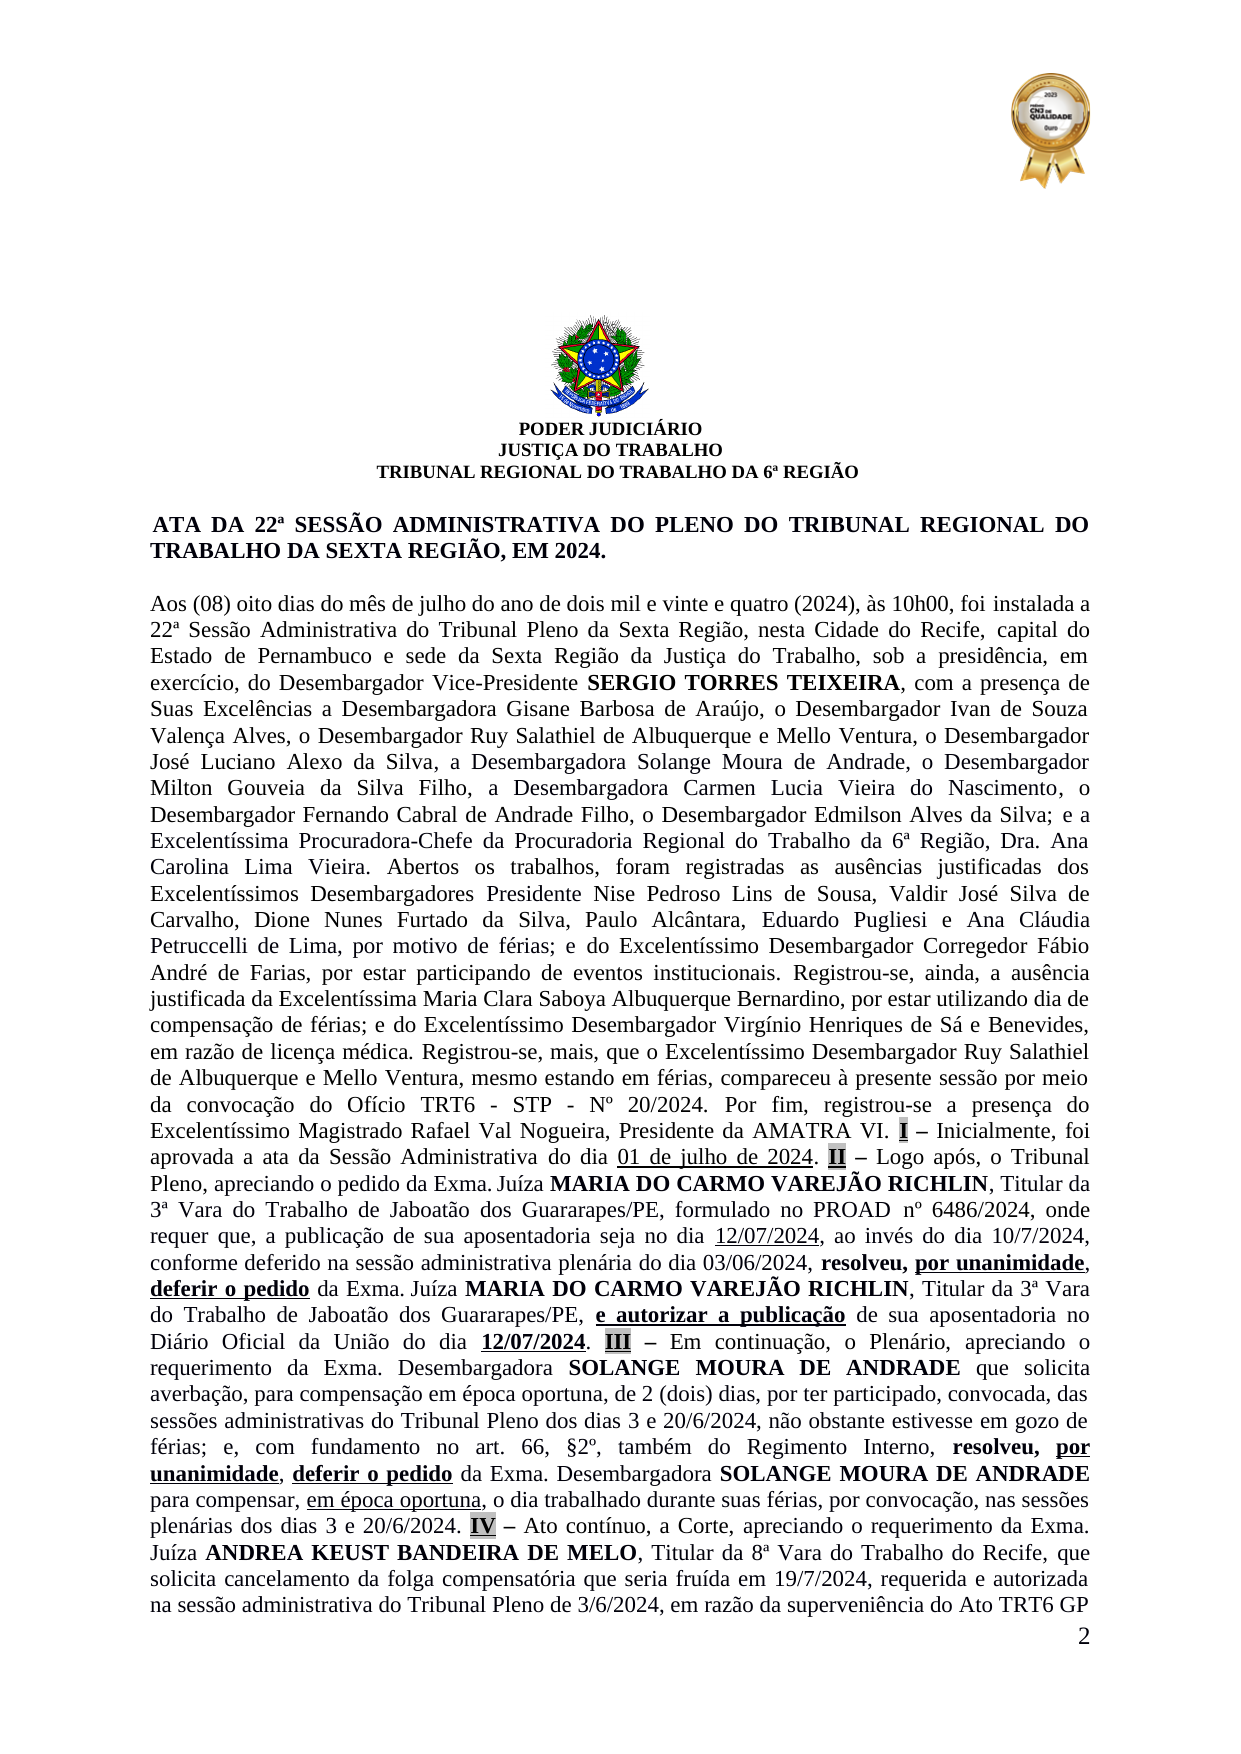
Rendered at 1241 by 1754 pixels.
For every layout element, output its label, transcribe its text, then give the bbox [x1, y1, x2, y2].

text ATA DA 22ª SESSÃO ADMINISTRATIVA DO PLENO DO TRIBUNAL REGIONAL DO TRABALHO DA SEXTA REGIÃO, EM 2024. [150, 511, 1091, 563]
text Aos (08) oito dias do mês de julho do ano de dois mil e vinte e quatro (2024), às 10h00, foi instalada a 22ª Sessão Administrativa do Tribunal Pleno da Sexta Região, nesta Cidade do Recife, capital do Estado de Pernambuco e sede da Sexta Região da Justiça do Trabalho, sob a presidência, em exercício, do Desembargador Vice-Presidente SERGIO TORRES TEIXEIRA, com a presença de Suas Excelências a Desembargadora Gisane Barbosa de Araújo, o Desembargador Ivan de Souza Valença Alves, o Desembargador Ruy Salathiel de Albuquerque e Mello Ventura, o Desembargador José Luciano Alexo da Silva, a Desembargadora Solange Moura de Andrade, o Desembargador Milton Gouveia da Silva Filho, a Desembargadora Carmen Lucia Vieira do Nascimento, o Desembargador Fernando Cabral de Andrade Filho, o Desembargador Edmilson Alves da Silva; e a Excelentíssima Procuradora-Chefe da Procuradoria Regional do Trabalho da 6ª Região, Dra. Ana Carolina Lima Vieira. Abertos os trabalhos, foram registradas as ausências justificadas dos Excelentíssimos Desembargadores Presidente Nise Pedroso Lins de Sousa, Valdir José Silva de Carvalho, Dione Nunes Furtado da Silva, Paulo Alcântara, Eduardo Pugliesi e Ana Cláudia Petruccelli de Lima, por motivo de férias; e do Excelentíssimo Desembargador Corregedor Fábio André de Farias, por estar participando de eventos institucionais. Registrou-se, ainda, a ausência justificada da Excelentíssima Maria Clara Saboya Albuquerque Bernardino, por estar utilizando dia de compensação de férias; e do Excelentíssimo Desembargador Virgínio Henriques de Sá e Benevides, em razão de licença médica. Registrou-se, mais, que o Excelentíssimo Desembargador Ruy Salathiel de Albuquerque e Mello Ventura, mesmo estando em férias, compareceu à presente sessão por meio da convocação do Ofício TRT6 - STP - Nº 20/2024. Por fim, registrou-se a presença do Excelentíssimo Magistrado Rafael Val Nogueira, Presidente da AMATRA VI. I – Inicialmente, foi aprovada a ata da Sessão Administrativa do dia 01 de julho de 2024. II – Logo após, o Tribunal Pleno, apreciando o pedido da Exma. Juíza MARIA DO CARMO VAREJÃO RICHLIN, Titular da 3ª Vara do Trabalho de Jaboatão dos Guararapes/PE, formulado no PROAD nº 6486/2024, onde requer que, a publicação de sua aposentadoria seja no dia 12/07/2024, ao invés do dia 10/7/2024, conforme deferido na sessão administrativa plenária do dia 03/06/2024, resolveu, por unanimidade, deferir o pedido da Exma. Juíza MARIA DO CARMO VAREJÃO RICHLIN, Titular da 3ª Vara do Trabalho de Jaboatão dos Guararapes/PE, e autorizar a publicação de sua aposentadoria no Diário Oficial da União do dia 12/07/2024. III – Em continuação, o Plenário, apreciando o requerimento da Exma. Desembargadora SOLANGE MOURA DE ANDRADE que solicita averbação, para compensação em época oportuna, de 2 (dois) dias, por ter participado, convocada, das sessões administrativas do Tribunal Pleno dos dias 3 e 20/6/2024, não obstante estivesse em gozo de férias; e, com fundamento no art. 66, §2º, também do Regimento Interno, resolveu, por unanimidade, deferir o pedido da Exma. Desembargadora SOLANGE MOURA DE ANDRADE para compensar, em época oportuna, o dia trabalhado durante suas férias, por convocação, nas sessões plenárias dos dias 3 e 20/6/2024. IV – Ato contínuo, a Corte, apreciando o requerimento da Exma. Juíza ANDREA KEUST BANDEIRA DE MELO, Titular da 8ª Vara do Trabalho do Recife, que solicita cancelamento da folga compensatória que seria fruída em 19/7/2024, requerida e autorizada na sessão administrativa do Tribunal Pleno de 3/6/2024, em razão da superveniência do Ato TRT6 GP [150, 590, 1090, 1618]
